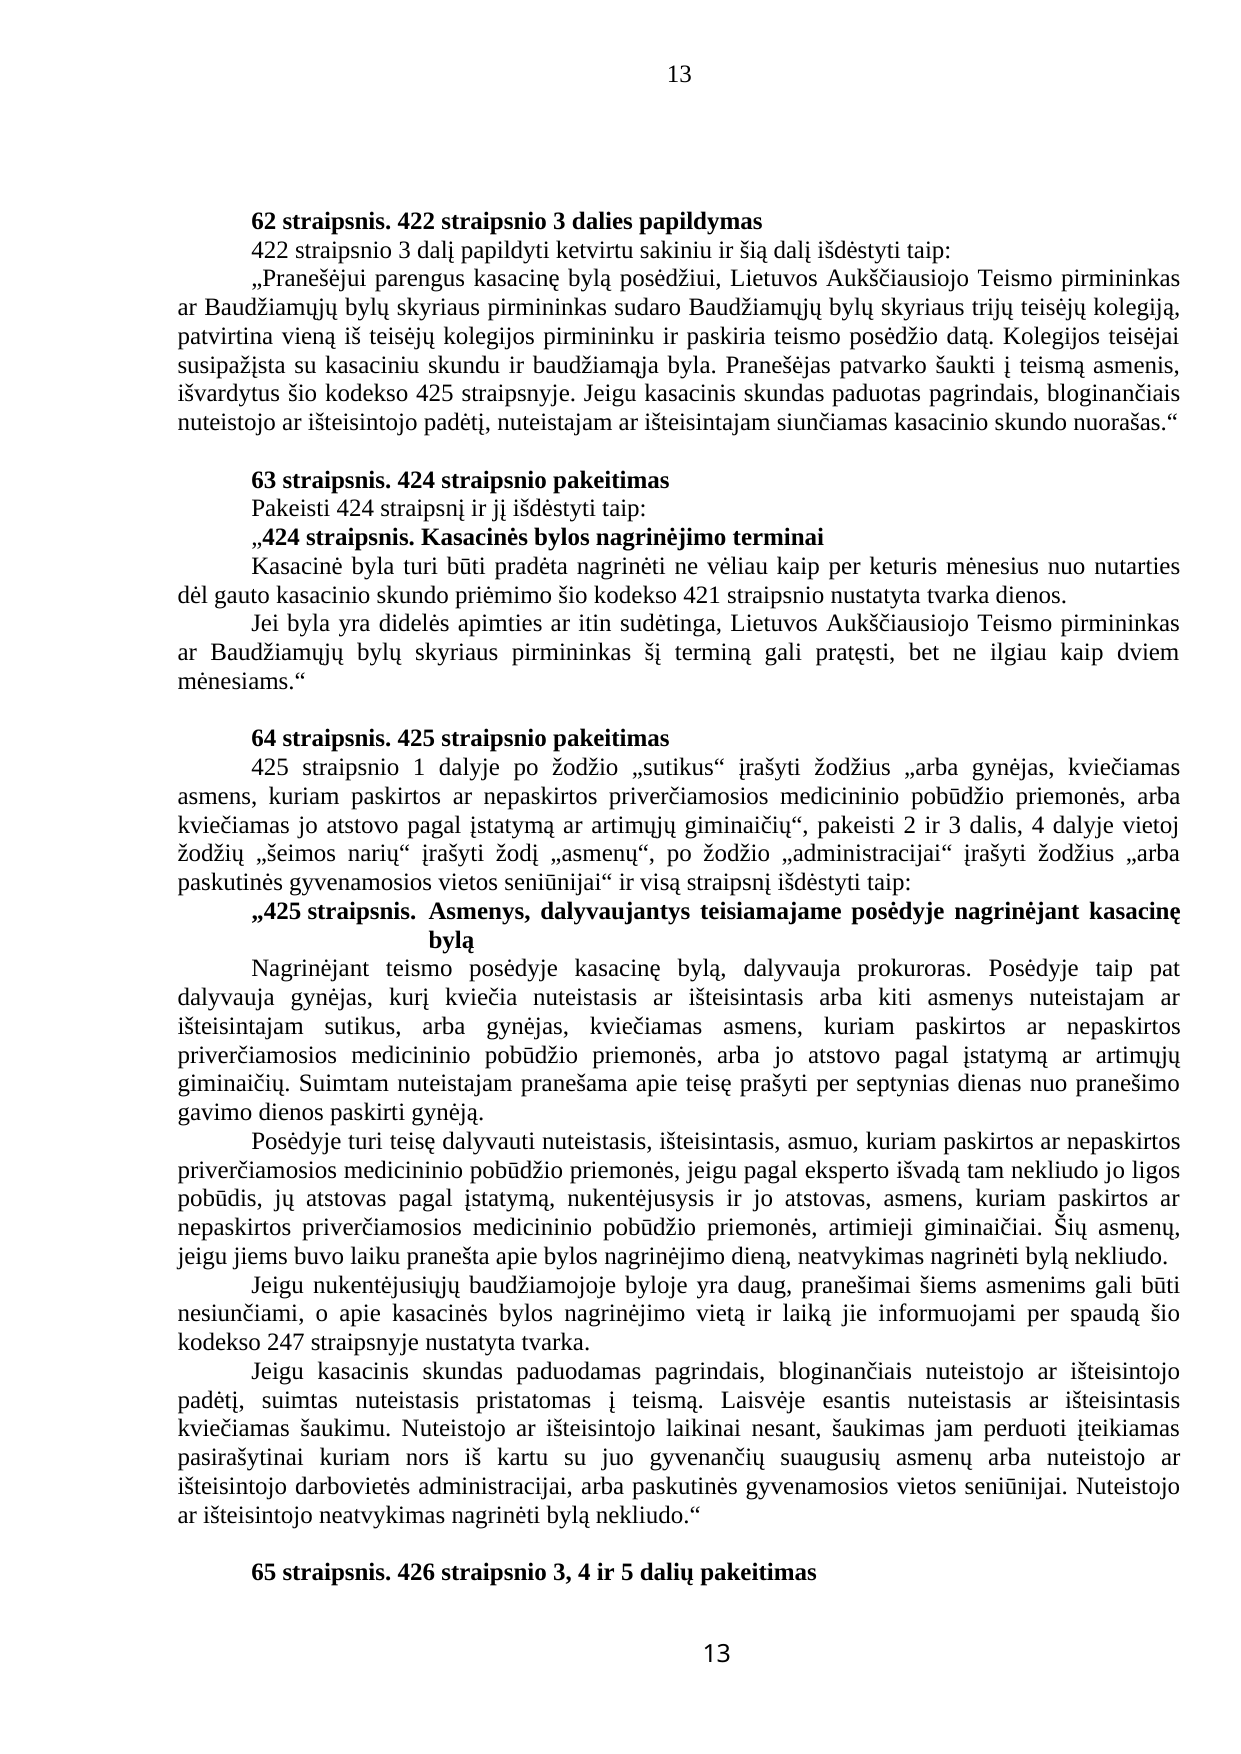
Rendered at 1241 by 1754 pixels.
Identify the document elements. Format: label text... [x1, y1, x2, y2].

text 65 straipsnis. 426 straipsnio 3, 4 ir 5 dalių pakeitimas [177, 1557, 1181, 1586]
text 422 straipsnio 3 dalį papildyti ketvirtu sakiniu ir šią dalį išdėstyti taip: [177, 235, 1181, 263]
text Nagrinėjant teismo posėdyje kasacinę bylą, dalyvauja prokuroras. Posėdyje taip pat dalyvauja gynėjas, kurį kviečia nuteistasis ar išteisintasis arba kiti asmenys nuteistajam ar išteisintajam sutikus, arba gynėjas, kviečiamas asmens, kuriam paskirtos ar nepaskirtos priverčiamosios medicininio pobūdžio priemonės, arba jo atstovo pagal įstatymą ar artimųjų giminaičių. Suimtam nuteistajam pranešama apie teisę prašyti per septynias dienas nuo pranešimo gavimo dienos paskirti gynėją. [177, 953, 1181, 1126]
text Jeigu nukentėjusiųjų baudžiamojoje byloje yra daug, pranešimai šiems asmenims gali būti nesiunčiami, o apie kasacinės bylos nagrinėjimo vietą ir laiką jie informuojami per spaudą šio kodekso 247 straipsnyje nustatyta tvarka. [177, 1270, 1181, 1356]
text 62 straipsnis. 422 straipsnio 3 dalies papildymas [177, 206, 1181, 235]
text Jei byla yra didelės apimties ar itin sudėtinga, Lietuvos Aukščiausiojo Teismo pirmininkas ar Baudžiamųjų bylų skyriaus pirmininkas šį terminą gali pratęsti, bet ne ilgiau kaip dviem mėnesiams.“ [177, 608, 1181, 695]
text 63 straipsnis. 424 straipsnio pakeitimas [177, 465, 1181, 493]
text Jeigu kasacinis skundas paduodamas pagrindais, bloginančiais nuteistojo ar išteisintojo padėtį, suimtas nuteistasis pristatomas į teismą. Laisvėje esantis nuteistasis ar išteisintasis kviečiamas šaukimu. Nuteistojo ar išteisintojo laikinai nesant, šaukimas jam perduoti įteikiamas pasirašytinai kuriam nors iš kartu su juo gyvenančių suaugusių asmenų arba nuteistojo ar išteisintojo darbovietės administracijai, arba paskutinės gyvenamosios vietos seniūnijai. Nuteistojo ar išteisintojo neatvykimas nagrinėti bylą nekliudo.“ [177, 1356, 1181, 1528]
text Kasacinė byla turi būti pradėta nagrinėti ne vėliau kaip per keturis mėnesius nuo nutarties dėl gauto kasacinio skundo priėmimo šio kodekso 421 straipsnio nustatyta tvarka dienos. [177, 551, 1181, 608]
text „425 straipsnis. Asmenys, dalyvaujantys teisiamajame posėdyje nagrinėjant kasacinę bylą [251, 896, 1181, 953]
text Pakeisti 424 straipsnį ir jį išdėstyti taip: [177, 493, 1181, 522]
text Posėdyje turi teisę dalyvauti nuteistasis, išteisintasis, asmuo, kuriam paskirtos ar nepaskirtos priverčiamosios medicininio pobūdžio priemonės, jeigu pagal eksperto išvadą tam nekliudo jo ligos pobūdis, jų atstovas pagal įstatymą, nukentėjusysis ir jo atstovas, asmens, kuriam paskirtos ar nepaskirtos priverčiamosios medicininio pobūdžio priemonės, artimieji giminaičiai. Šių asmenų, jeigu jiems buvo laiku pranešta apie bylos nagrinėjimo dieną, neatvykimas nagrinėti bylą nekliudo. [177, 1126, 1181, 1270]
text 425 straipsnio 1 dalyje po žodžio „sutikus“ įrašyti žodžius „arba gynėjas, kviečiamas asmens, kuriam paskirtos ar nepaskirtos priverčiamosios medicininio pobūdžio priemonės, arba kviečiamas jo atstovo pagal įstatymą ar artimųjų giminaičių“, pakeisti 2 ir 3 dalis, 4 dalyje vietoj žodžių „šeimos narių“ įrašyti žodį „asmenų“, po žodžio „administracijai“ įrašyti žodžius „arba paskutinės gyvenamosios vietos seniūnijai“ ir visą straipsnį išdėstyti taip: [177, 752, 1181, 896]
text „424 straipsnis. Kasacinės bylos nagrinėjimo terminai [177, 522, 1181, 551]
text 64 straipsnis. 425 straipsnio pakeitimas [177, 723, 1181, 752]
text „Pranešėjui parengus kasacinę bylą posėdžiui, Lietuvos Aukščiausiojo Teismo pirmininkas ar Baudžiamųjų bylų skyriaus pirmininkas sudaro Baudžiamųjų bylų skyriaus trijų teisėjų kolegiją, patvirtina vieną iš teisėjų kolegijos pirmininku ir paskiria teismo posėdžio datą. Kolegijos teisėjai susipažįsta su kasaciniu skundu ir baudžiamąja byla. Pranešėjas patvarko šaukti į teismą asmenis, išvardytus šio kodekso 425 straipsnyje. Jeigu kasacinis skundas paduotas pagrindais, bloginančiais nuteistojo ar išteisintojo padėtį, nuteistajam ar išteisintajam siunčiamas kasacinio skundo nuorašas.“ [177, 263, 1181, 436]
